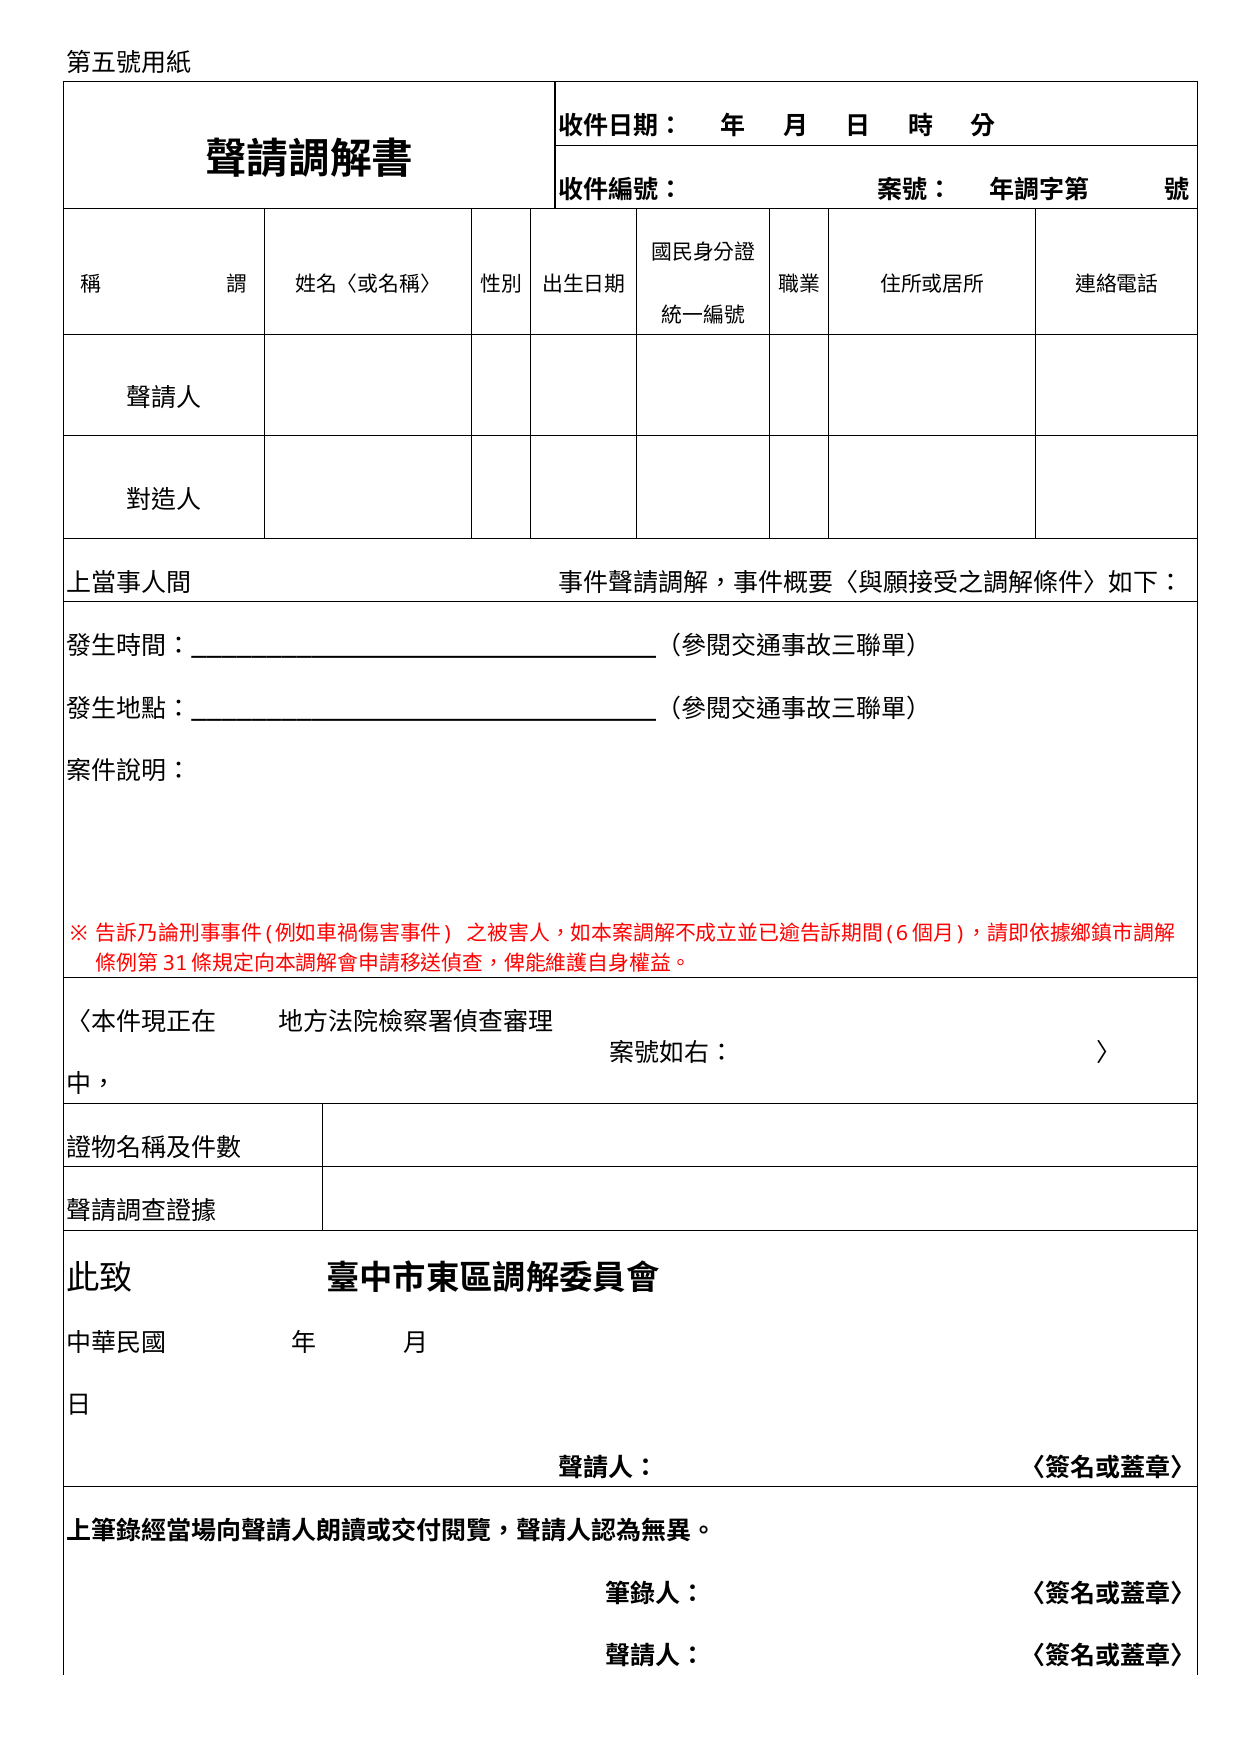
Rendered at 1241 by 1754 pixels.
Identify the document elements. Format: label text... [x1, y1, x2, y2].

table_cell [265, 436, 471, 538]
table_cell [708, 1424, 874, 1486]
table_cell 聲請調解書 [64, 82, 554, 208]
table_cell [708, 1299, 874, 1423]
table_cell [637, 335, 769, 435]
table_cell [606, 1299, 708, 1423]
table_header [708, 19, 874, 81]
table_cell 職業 [770, 209, 828, 334]
table_cell 事件聲請調解，事件概要〈與願接受之調解條件〉如下： [555, 539, 1197, 601]
table_cell 聲請人： [64, 1612, 708, 1674]
table_cell [323, 1167, 1197, 1230]
table_cell [531, 335, 636, 435]
table_cell [1036, 436, 1197, 538]
table_cell [273, 1231, 323, 1298]
table_cell 〈簽名或蓋章〉 [923, 1424, 1197, 1486]
table_cell 對造人 [64, 436, 264, 538]
table_cell 住所或居所 [829, 209, 1035, 334]
table_header [606, 19, 708, 81]
table_cell [323, 1104, 1197, 1166]
table_cell [1137, 82, 1197, 144]
table_cell [472, 436, 530, 538]
table_cell 聲請調查證據 [64, 1167, 322, 1230]
table_cell 筆錄人： [64, 1550, 708, 1612]
table_cell [472, 335, 530, 435]
table_cell [829, 335, 1035, 435]
table_cell [923, 1299, 1132, 1423]
table_cell [874, 1299, 923, 1423]
table_cell [273, 1424, 323, 1486]
table_cell 證物名稱及件數 [64, 1104, 322, 1166]
table_cell [874, 1424, 923, 1486]
table_header 第五號用紙 [63, 19, 273, 81]
table_cell 連絡電話 [1036, 209, 1197, 334]
table_cell [770, 436, 828, 538]
table_cell 告訴乃論刑事事件(例如車禍傷害事件) 之被害人，如本案調解不成立並已逾告訴期間(6個月)，請即依據鄉鎮市調解條例第31條規定向本調解會申請移送偵查，俾能維護自身權益。 [64, 916, 1197, 977]
table_cell 上當事人間 [64, 539, 555, 601]
table_cell 中華民國 年 月 日 [64, 1299, 555, 1423]
table_header [273, 19, 323, 81]
table_cell [555, 1299, 606, 1423]
table_cell 發生時間：_______________________________（參閱交通事故三聯單） 發生地點：_______________________________（參閱交通事故三聯單） 案件說明： [64, 602, 1197, 916]
table_cell 聲請人 [64, 335, 264, 435]
table_cell [770, 335, 828, 435]
table_cell 〈簽名或蓋章〉 [708, 1550, 1197, 1612]
table_cell 臺中市東區調解委員會 [323, 1231, 1197, 1298]
table_cell [64, 1424, 273, 1486]
table_cell 案號如右： 〉 [606, 978, 1197, 1103]
table_cell 姓名〈或名稱〉 [265, 209, 471, 334]
table_cell 出生日期 [531, 209, 636, 334]
table_header [923, 19, 1137, 81]
table_cell 〈本件現正在 地方法院檢察署偵查審理中， [64, 978, 606, 1103]
table_cell 案號： 年調字第 號 [874, 146, 1197, 208]
table_cell 國民身分證 統一編號 [637, 209, 769, 334]
table_cell 稱 謂 [64, 209, 264, 334]
table_cell [265, 335, 471, 435]
table_cell [531, 436, 636, 538]
table_cell 收件編號： [556, 146, 874, 208]
table_cell [829, 436, 1035, 538]
table_cell [1133, 1299, 1197, 1423]
table_cell 性別 [472, 209, 530, 334]
table_cell [323, 1424, 555, 1486]
table_cell 〈簽名或蓋章〉 [708, 1612, 1197, 1674]
table_header [323, 19, 555, 81]
table_cell 聲請人： [555, 1424, 708, 1486]
table_cell 此致 [64, 1231, 273, 1298]
table_header [555, 19, 606, 81]
table_cell 上筆錄經當場向聲請人朗讀或交付閱覽，聲請人認為無異。 [64, 1487, 1197, 1549]
table_cell [1036, 335, 1197, 435]
table_header [1137, 19, 1198, 81]
table_cell 收件日期： 年 月 日 時 分 [556, 82, 1137, 144]
table_cell [637, 436, 769, 538]
table_header [874, 19, 923, 81]
